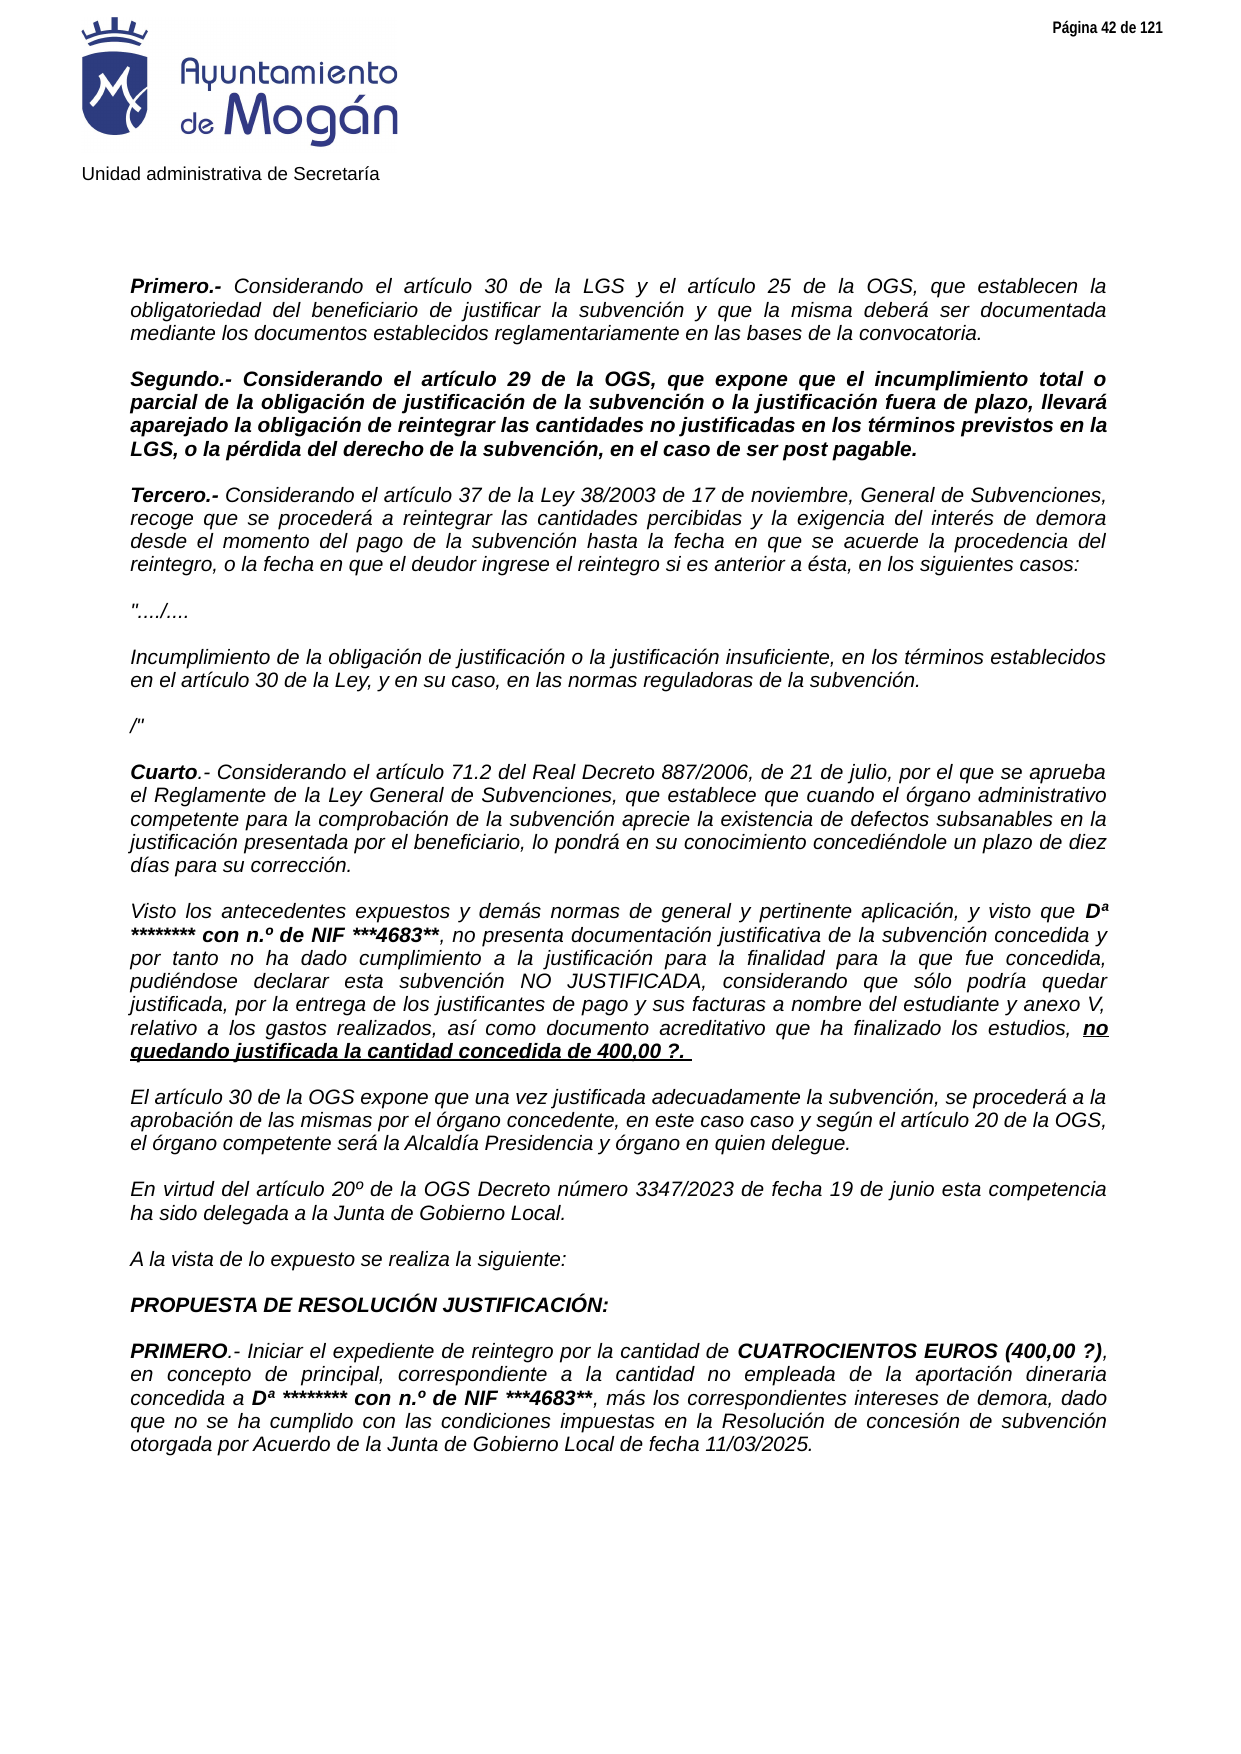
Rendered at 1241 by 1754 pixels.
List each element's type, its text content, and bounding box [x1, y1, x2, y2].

text "..../.... [130, 599, 1110, 622]
text Incumplimiento de la obligación de justificación o la justificación insuficiente, en los términos establecidos en el artículo 30 de la Ley, y en su caso, en las normas reguladoras de la subvención. [130, 645, 1110, 692]
text /" [130, 715, 1110, 738]
picture [81, 17, 398, 153]
text Cuarto.- Considerando el artículo 71.2 del Real Decreto 887/2006, de 21 de julio, por el que se aprueba el Reglamente de la Ley General de Subvenciones, que establece que cuando el órgano administrativo competente para la comprobación de la subvención aprecie la existencia de defectos subsanables en la justificación presentada por el beneficiario, lo pondrá en su conocimiento concediéndole un plazo de diez días para su corrección. [130, 761, 1110, 877]
text Segundo.- Considerando el artículo 29 de la OGS, que expone que el incumplimiento total o parcial de la obligación de justificación de la subvención o la justificación fuera de plazo, llevará aparejado la obligación de reintegrar las cantidades no justificadas en los términos previstos en la LGS, o la pérdida del derecho de la subvención, en el caso de ser post pagable. [130, 367, 1110, 460]
text PROPUESTA DE RESOLUCIÓN JUSTIFICACIÓN: [130, 1293, 1110, 1317]
text Visto los antecedentes expuestos y demás normas de general y pertinente aplicación, y visto que Dª ******** con n.º de NIF ***4683**, no presenta documentación justificativa de la subvención concedida y por tanto no ha dado cumplimiento a la justificación para la finalidad para la que fue concedida, pudiéndose declarar esta subvención NO JUSTIFICADA, considerando que sólo podría quedar justificada, por la entrega de los justificantes de pago y sus facturas a nombre del estudiante y anexo V, relativo a los gastos realizados, así como documento acreditativo que ha finalizado los estudios, no quedando justificada la cantidad concedida de 400,00 ?. [130, 900, 1110, 1062]
text PRIMERO.- Iniciar el expediente de reintegro por la cantidad de CUATROCIENTOS EUROS (400,00 ?), en concepto de principal, correspondiente a la cantidad no empleada de la aportación dineraria concedida a Dª ******** con n.º de NIF ***4683**, más los correspondientes intereses de demora, dado que no se ha cumplido con las condiciones impuestas en la Resolución de concesión de subvención otorgada por Acuerdo de la Junta de Gobierno Local de fecha 11/03/2025. [130, 1340, 1110, 1456]
text Tercero.- Considerando el artículo 37 de la Ley 38/2003 de 17 de noviembre, General de Subvenciones, recoge que se procederá a reintegrar las cantidades percibidas y la exigencia del interés de demora desde el momento del pago de la subvención hasta la fecha en que se acuerde la procedencia del reintegro, o la fecha en que el deudor ingrese el reintegro si es anterior a ésta, en los siguientes casos: [130, 483, 1110, 576]
text Primero.- Considerando el artículo 30 de la LGS y el artículo 25 de la OGS, que establecen la obligatoriedad del beneficiario de justificar la subvención y que la misma deberá ser documentada mediante los documentos establecidos reglamentariamente en las bases de la convocatoria. [130, 275, 1110, 344]
text En virtud del artículo 20º de la OGS Decreto número 3347/2023 de fecha 19 de junio esta competencia ha sido delegada a la Junta de Gobierno Local. [130, 1178, 1110, 1224]
text El artículo 30 de la OGS expone que una vez justificada adecuadamente la subvención, se procederá a la aprobación de las mismas por el órgano concedente, en este caso caso y según el artículo 20 de la OGS, el órgano competente será la Alcaldía Presidencia y órgano en quien delegue. [130, 1085, 1110, 1155]
text A la vista de lo expuesto se realiza la siguiente: [130, 1247, 1110, 1271]
